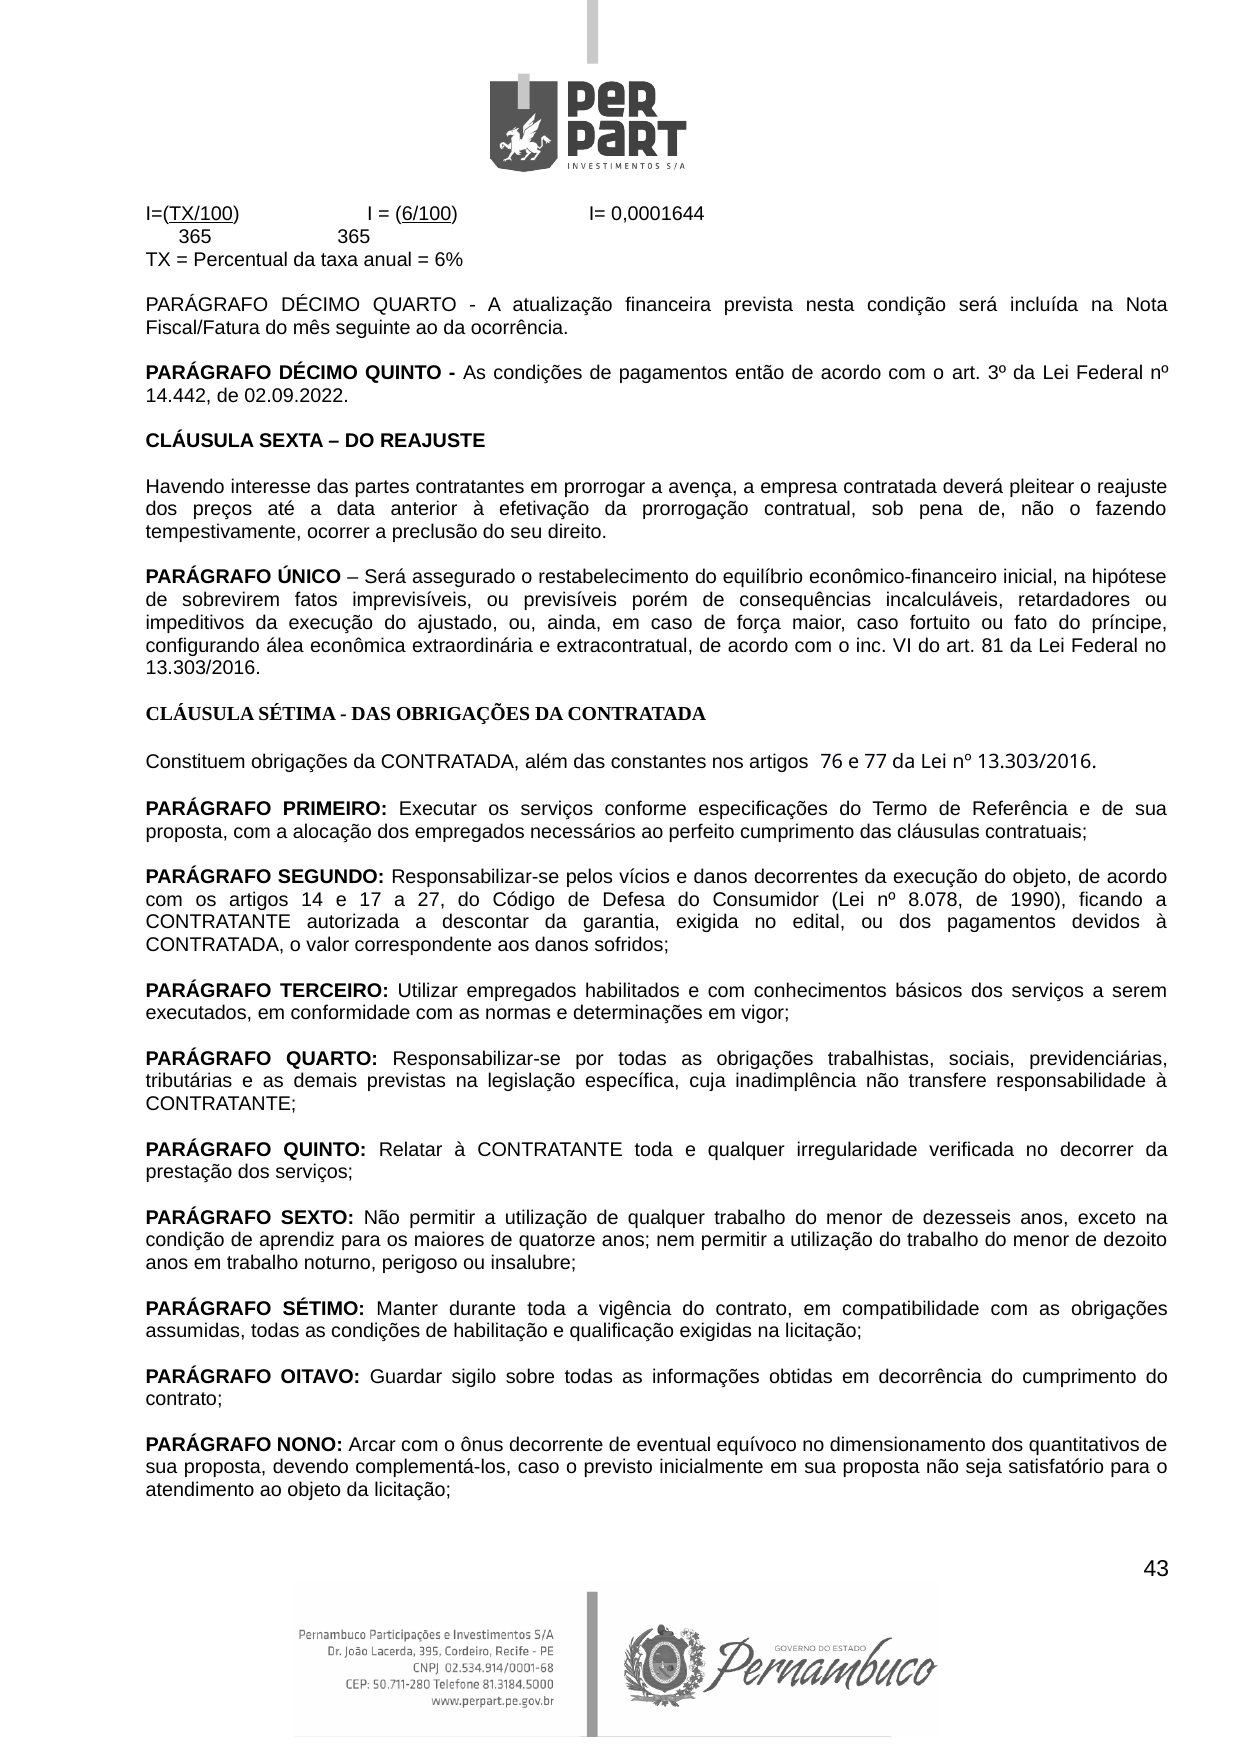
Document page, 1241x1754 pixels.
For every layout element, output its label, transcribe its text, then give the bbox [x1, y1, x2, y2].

text PARÁGRAFO ÚNICO – Será assegurado o restabelecimento do equilíbrio econômico-financeiro inicial, na hipótese de sobrevirem fatos imprevisíveis, ou previsíveis porém de consequências incalculáveis, retardadores ou impeditivos da execução do ajustado, ou, ainda, em caso de força maior, caso fortuito ou fato do príncipe, configurando álea econômica extraordinária e extracontratual, de acordo com o inc. VI do art. 81 da Lei Federal no 13.303/2016. [145, 565, 1169, 679]
text PARÁGRAFO TERCEIRO: Utilizar empregados habilitados e com conhecimentos básicos dos serviços a serem executados, em conformidade com as normas e determinações em vigor; [145, 978, 1169, 1024]
text PARÁGRAFO DÉCIMO QUARTO - A atualização financeira prevista nesta condição será incluída na Nota Fiscal/Fatura do mês seguinte ao da ocorrência. [145, 293, 1169, 338]
picture [294, 1582, 939, 1737]
text PARÁGRAFO NONO: Arcar com o ônus decorrente de eventual equívoco no dimensionamento dos quantitativos de sua proposta, devendo complementá-los, caso o previsto inicialmente em sua proposta não seja satisfatório para o atendimento ao objeto da licitação; [145, 1433, 1169, 1501]
subtitle CLÁUSULA SÉTIMA - DAS OBRIGAÇÕES DA CONTRATADA [145, 702, 1169, 724]
text PARÁGRAFO PRIMEIRO: Executar os serviços conforme especificações do Termo de Referência e de sua proposta, com a alocação dos empregados necessários ao perfeito cumprimento das cláusulas contratuais; [145, 797, 1169, 842]
text I=(TX/100) I = (6/100) I= 0,0001644 [145, 202, 1169, 225]
text PARÁGRAFO OITAVO: Guardar sigilo sobre todas as informações obtidas em decorrência do cumprimento do contrato; [145, 1364, 1169, 1410]
list CLÁUSULA SEXTA – DO REAJUSTE [145, 429, 1163, 452]
text Constituem obrigações da CONTRATADA, além das constantes nos artigos 76 e 77 da Lei nº 13.303/2016. [145, 747, 1169, 774]
text TX = Percentual da taxa anual = 6% [145, 247, 1169, 270]
text Havendo interesse das partes contratantes em prorrogar a avença, a empresa contratada deverá pleitear o reajuste dos preços até a data anterior à efetivação da prorrogação contratual, sob pena de, não o fazendo tempestivamente, ocorrer a preclusão do seu direito. [145, 474, 1169, 543]
text PARÁGRAFO SÉTIMO: Manter durante toda a vigência do contrato, em compatibilidade com as obrigações assumidas, todas as condições de habilitação e qualificação exigidas na licitação; [145, 1296, 1169, 1342]
text PARÁGRAFO QUARTO: Responsabilizar-se por todas as obrigações trabalhistas, sociais, previdenciárias, tributárias e as demais previstas na legislação específica, cuja inadimplência não transfere responsabilidade à CONTRATANTE; [145, 1047, 1169, 1115]
text 365 365 [145, 225, 1169, 247]
text PARÁGRAFO QUINTO: Relatar à CONTRATANTE toda e qualquer irregularidade verificada no decorrer da prestação dos serviços; [145, 1137, 1169, 1183]
text PARÁGRAFO DÉCIMO QUINTO - As condições de pagamentos então de acordo com o art. 3º da Lei Federal nº 14.442, de 02.09.2022. [145, 361, 1169, 406]
text PARÁGRAFO SEXTO: Não permitir a utilização de qualquer trabalho do menor de dezesseis anos, exceto na condição de aprendiz para os maiores de quatorze anos; nem permitir a utilização do trabalho do menor de dezoito anos em trabalho noturno, perigoso ou insalubre; [145, 1206, 1169, 1274]
text PARÁGRAFO SEGUNDO: Responsabilizar-se pelos vícios e danos decorrentes da execução do objeto, de acordo com os artigos 14 e 17 a 27, do Código de Defesa do Consumidor (Lei nº 8.078, de 1990), ficando a CONTRATANTE autorizada a descontar da garantia, exigida no edital, ou dos pagamentos devidos à CONTRATADA, o valor correspondente aos danos sofridos; [145, 865, 1169, 956]
